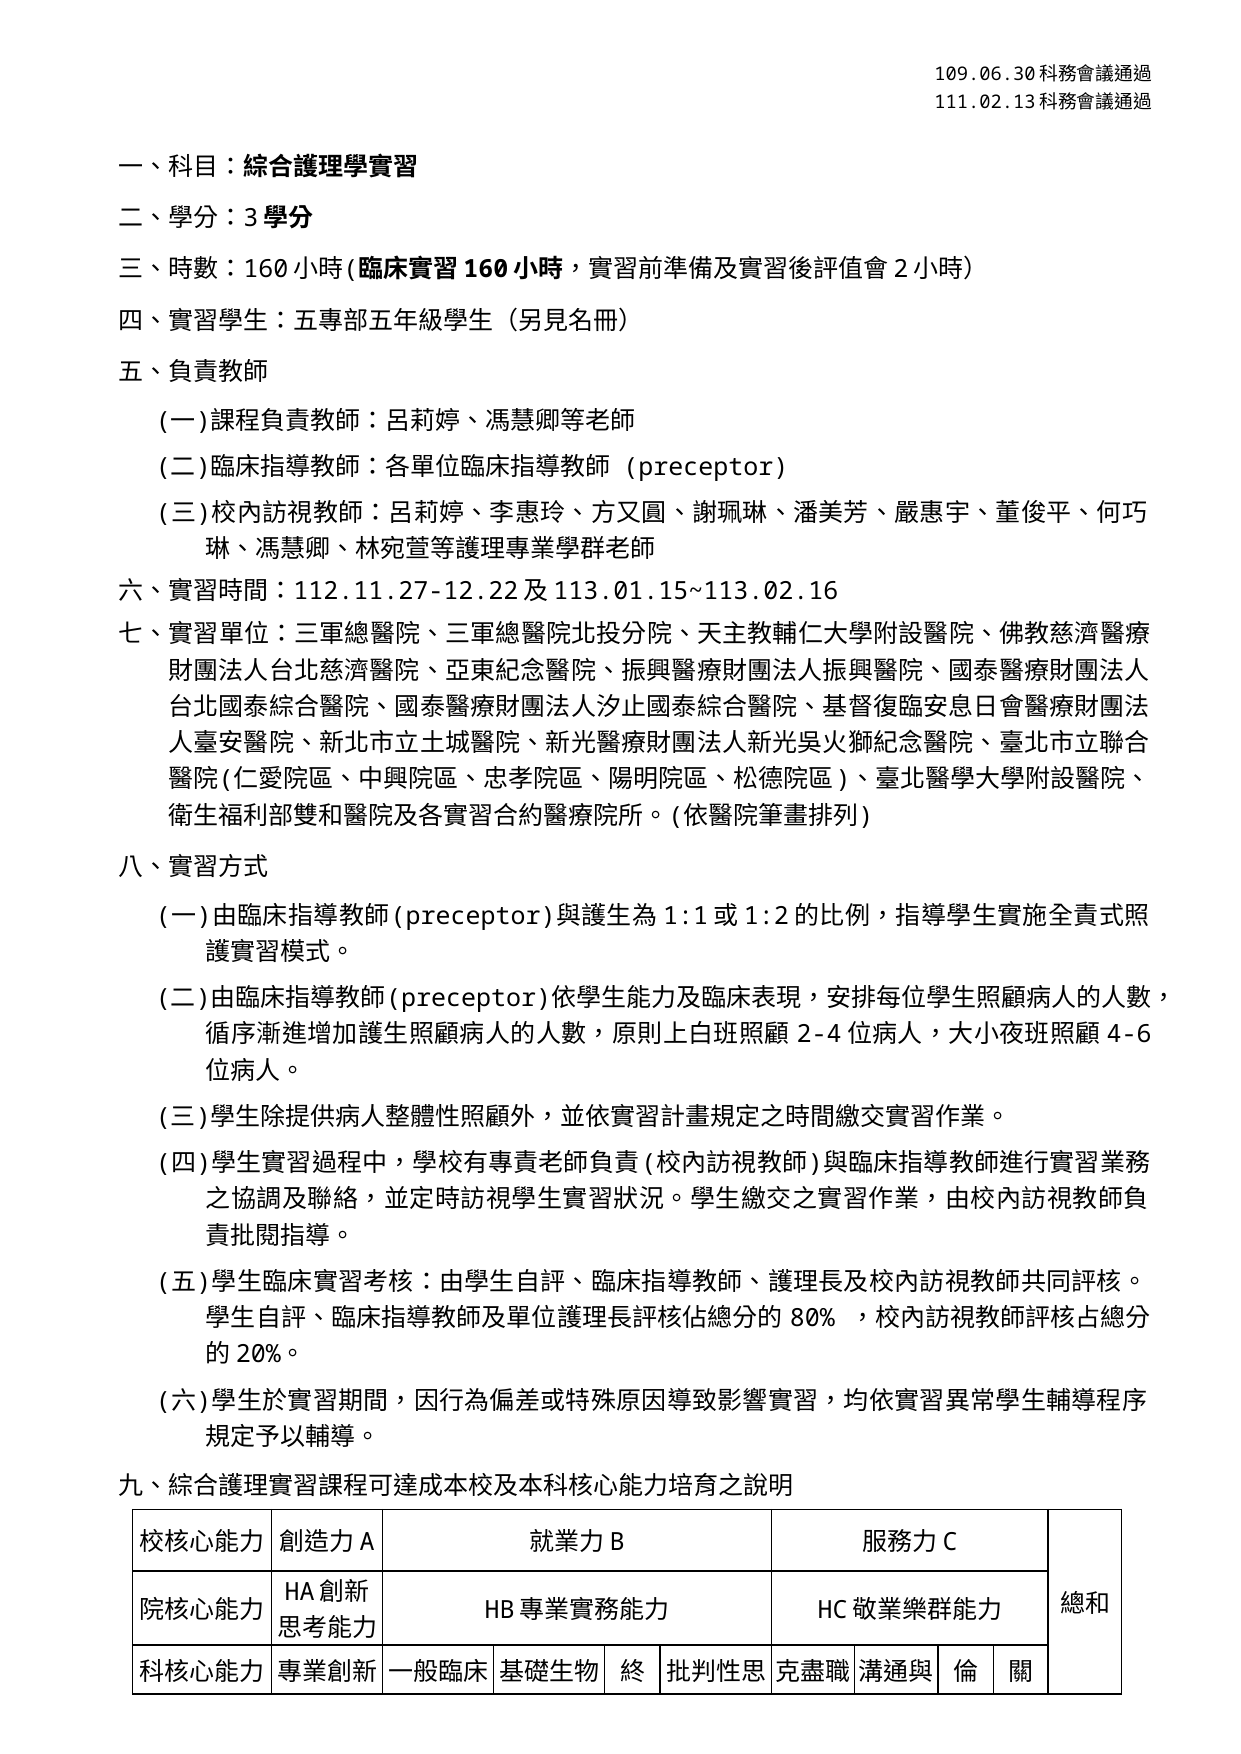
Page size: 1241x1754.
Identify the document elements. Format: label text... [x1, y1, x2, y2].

text (六)學生於實習期間，因行為偏差或特殊原因導致影響實習，均依實習異常學生輔導程序規定予以輔導。 [156, 1380, 1152, 1453]
text 八、實習方式 [118, 846, 1152, 883]
table_cell 院核心能力 [133, 1572, 271, 1644]
text 七、實習單位：三軍總醫院、三軍總醫院北投分院、天主教輔仁大學附設醫院、佛教慈濟醫療財團法人台北慈濟醫院、亞東紀念醫院、振興醫療財團法人振興醫院、國泰醫療財團法人台北國泰綜合醫院、國泰醫療財團法人汐止國泰綜合醫院、基督復臨安息日會醫療財團法人臺安醫院、新北市立土城醫院、新光醫療財團法人新光吳火獅紀念醫院、臺北市立聯合醫院(仁愛院區、中興院區、忠孝院區、陽明院區、松德院區)、臺北醫學大學附設醫院、衛生福利部雙和醫院及各實習合約醫療院所。(依醫院筆畫排列) [118, 614, 1152, 831]
table_cell 基礎生物 [494, 1646, 604, 1693]
text (二)臨床指導教師：各單位臨床指導教師 (preceptor) [156, 446, 1152, 483]
table_cell 科核心能力 [133, 1646, 271, 1693]
text 二、學分：3學分 [118, 198, 1152, 234]
table_cell HA創新思考能力 [272, 1572, 382, 1644]
table_header 總和 [1049, 1510, 1121, 1693]
text 109.06.30科務會議通過 [118, 59, 1152, 86]
table_header 校核心能力 [133, 1510, 271, 1570]
text (四)學生實習過程中，學校有專責老師負責(校內訪視教師)與臨床指導教師進行實習業務之協調及聯絡，並定時訪視學生實習狀況。學生繳交之實習作業，由校內訪視教師負責批閱指導。 [156, 1143, 1152, 1251]
text 四、實習學生：五專部五年級學生（另見名冊） [118, 300, 1152, 336]
text 一、科目：綜合護理學實習 [118, 146, 1152, 183]
table_cell 克盡職 [772, 1646, 854, 1693]
table_cell HB專業實務能力 [383, 1572, 771, 1644]
text (一)由臨床指導教師(preceptor)與護生為1:1或1:2的比例，指導學生實施全責式照護實習模式。 [156, 895, 1152, 968]
text (一)課程負責教師：呂莉婷、馮慧卿等老師 [156, 400, 1152, 436]
table_header 就業力B [383, 1510, 771, 1570]
table_header 創造力A [272, 1510, 382, 1570]
table_cell 倫 [939, 1646, 993, 1693]
text (三)校內訪視教師：呂莉婷、李惠玲、方又圓、謝珮琳、潘美芳、嚴惠宇、董俊平、何巧琳、馮慧卿、林宛萱等護理專業學群老師 [156, 493, 1152, 565]
text (三)學生除提供病人整體性照顧外，並依實習計畫規定之時間繳交實習作業。 [156, 1096, 1152, 1133]
text 111.02.13科務會議通過 [118, 86, 1152, 113]
table_cell 專業創新 [272, 1646, 382, 1693]
table_cell 溝通與 [855, 1646, 937, 1693]
table_header 服務力C [772, 1510, 1047, 1570]
table_cell HC敬業樂群能力 [772, 1572, 1047, 1644]
text 六、實習時間：112.11.27-12.22及113.01.15~113.02.16 [118, 570, 1152, 606]
table_cell 批判性思 [661, 1646, 771, 1693]
text (二)由臨床指導教師(preceptor)依學生能力及臨床表現，安排每位學生照顧病人的人數，循序漸進增加護生照顧病人的人數，原則上白班照顧2-4位病人，大小夜班照顧4-6位病人。 [156, 978, 1152, 1086]
table_cell 一般臨床 [383, 1646, 493, 1693]
text (五)學生臨床實習考核：由學生自評、臨床指導教師、護理長及校內訪視教師共同評核。學生自評、臨床指導教師及單位護理長評核佔總分的80% ，校內訪視教師評核占總分的20%。 [156, 1261, 1152, 1370]
table_cell 終 [605, 1646, 659, 1693]
text 三、時數：160小時(臨床實習160小時，實習前準備及實習後評值會2小時） [118, 249, 1152, 285]
text 九、綜合護理實習課程可達成本校及本科核心能力培育之說明 [118, 1465, 1152, 1501]
text 五、負責教師 [118, 351, 1152, 388]
table_cell 關 [994, 1646, 1047, 1693]
